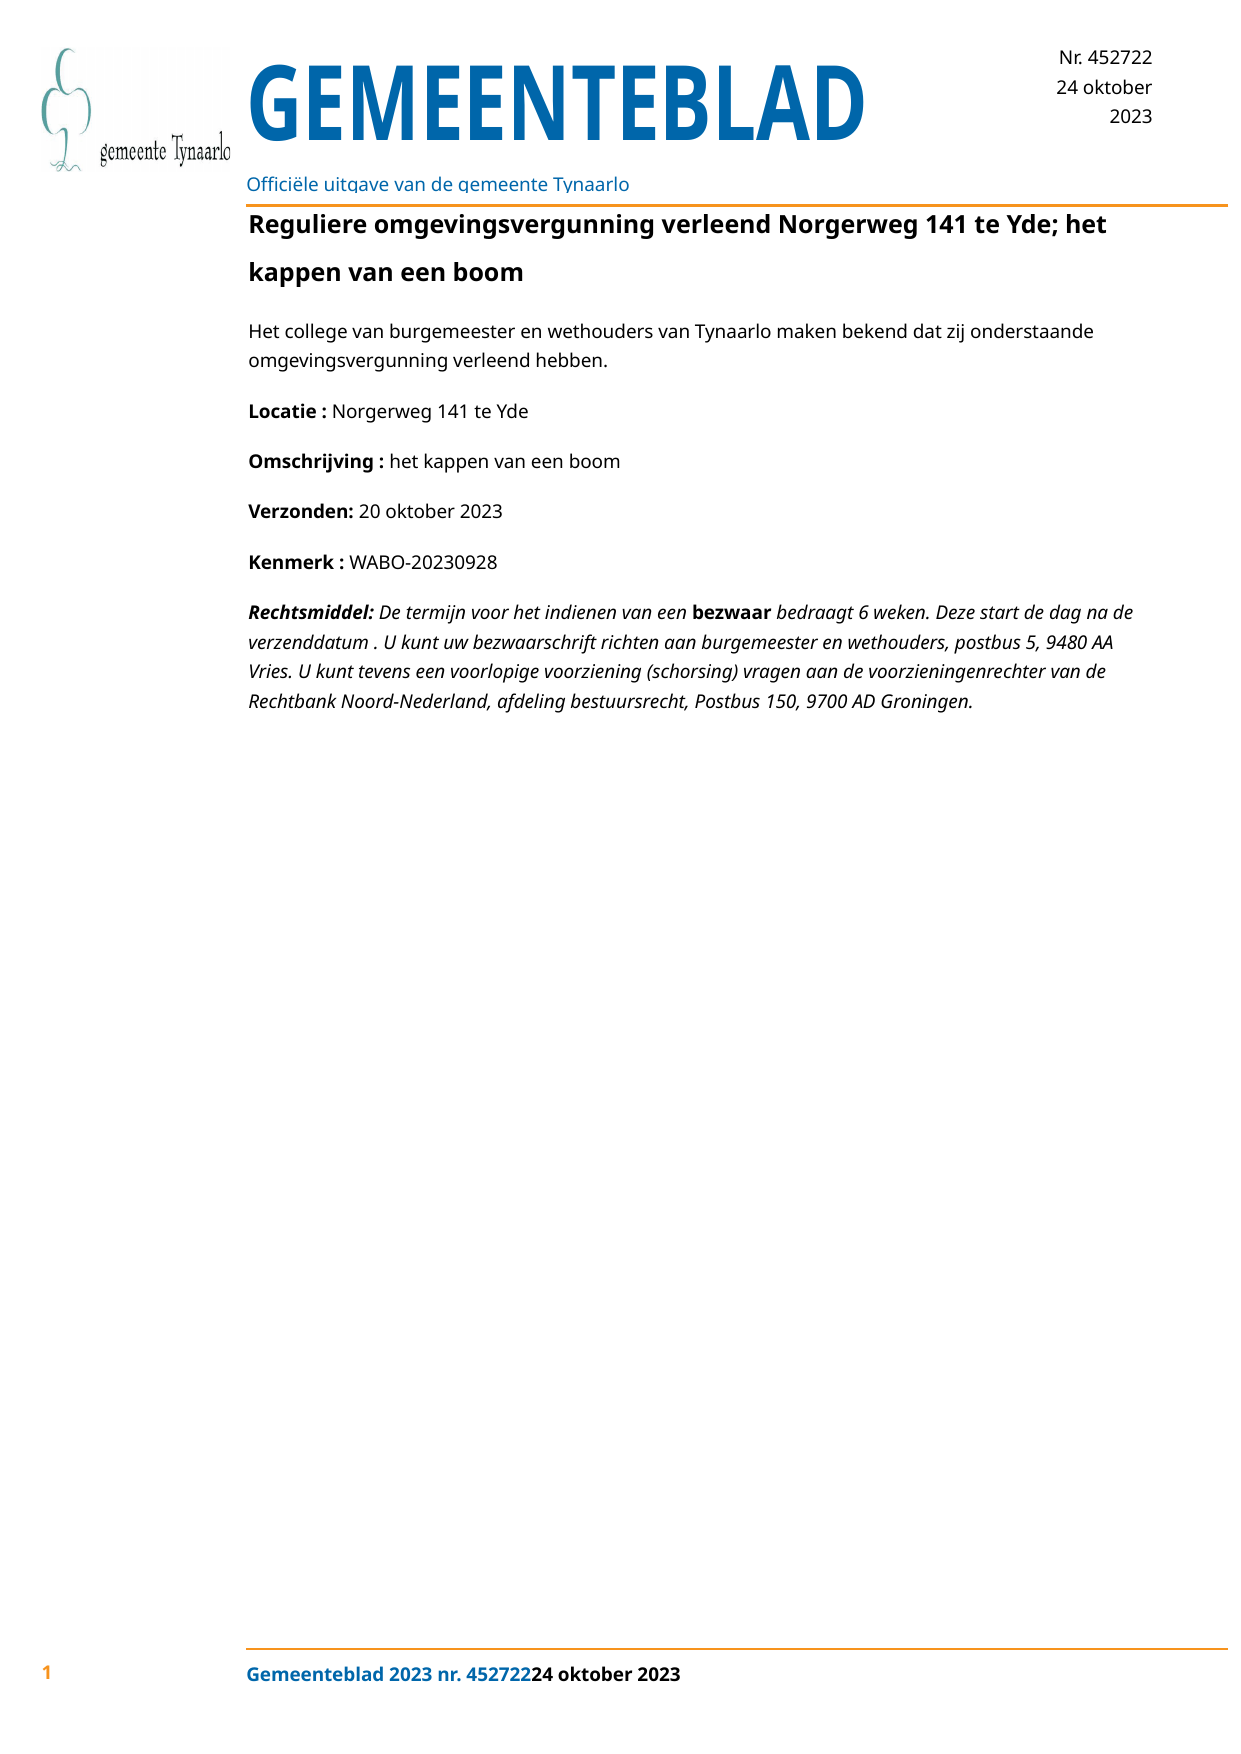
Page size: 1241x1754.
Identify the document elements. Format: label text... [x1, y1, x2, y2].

text Omschrijving : het kappen van een boom [248, 448, 1152, 474]
picture [41, 47, 231, 172]
text Rechtsmiddel: De termijn voor het indienen van een bezwaar bedraagt 6 weken. Deze start de dag na de verzenddatum . U kunt uw bezwaarschrift richten aan burgemeester en wethouders, postbus 5, 9480 AA Vries. U kunt tevens een voorlopige voorziening (schorsing) vragen aan de voorzieningenrechter van de Rechtbank Noord-Nederland, afdeling bestuursrecht, Postbus 150, 9700 AD Groningen. [248, 599, 1152, 714]
text Verzonden: 20 oktober 2023 [248, 499, 1152, 524]
text Het college van burgemeester en wethouders van Tynaarlo maken bekend dat zij onderstaande omgevingsvergunning verleend hebben. [248, 318, 1152, 373]
text Kenmerk : WABO-20230928 [248, 549, 1152, 575]
text Locatie : Norgerweg 141 te Yde [248, 398, 1152, 424]
text Reguliere omgevingsvergunning verleend Norgerweg 141 te Yde; het kappen van een boom [248, 207, 1152, 288]
